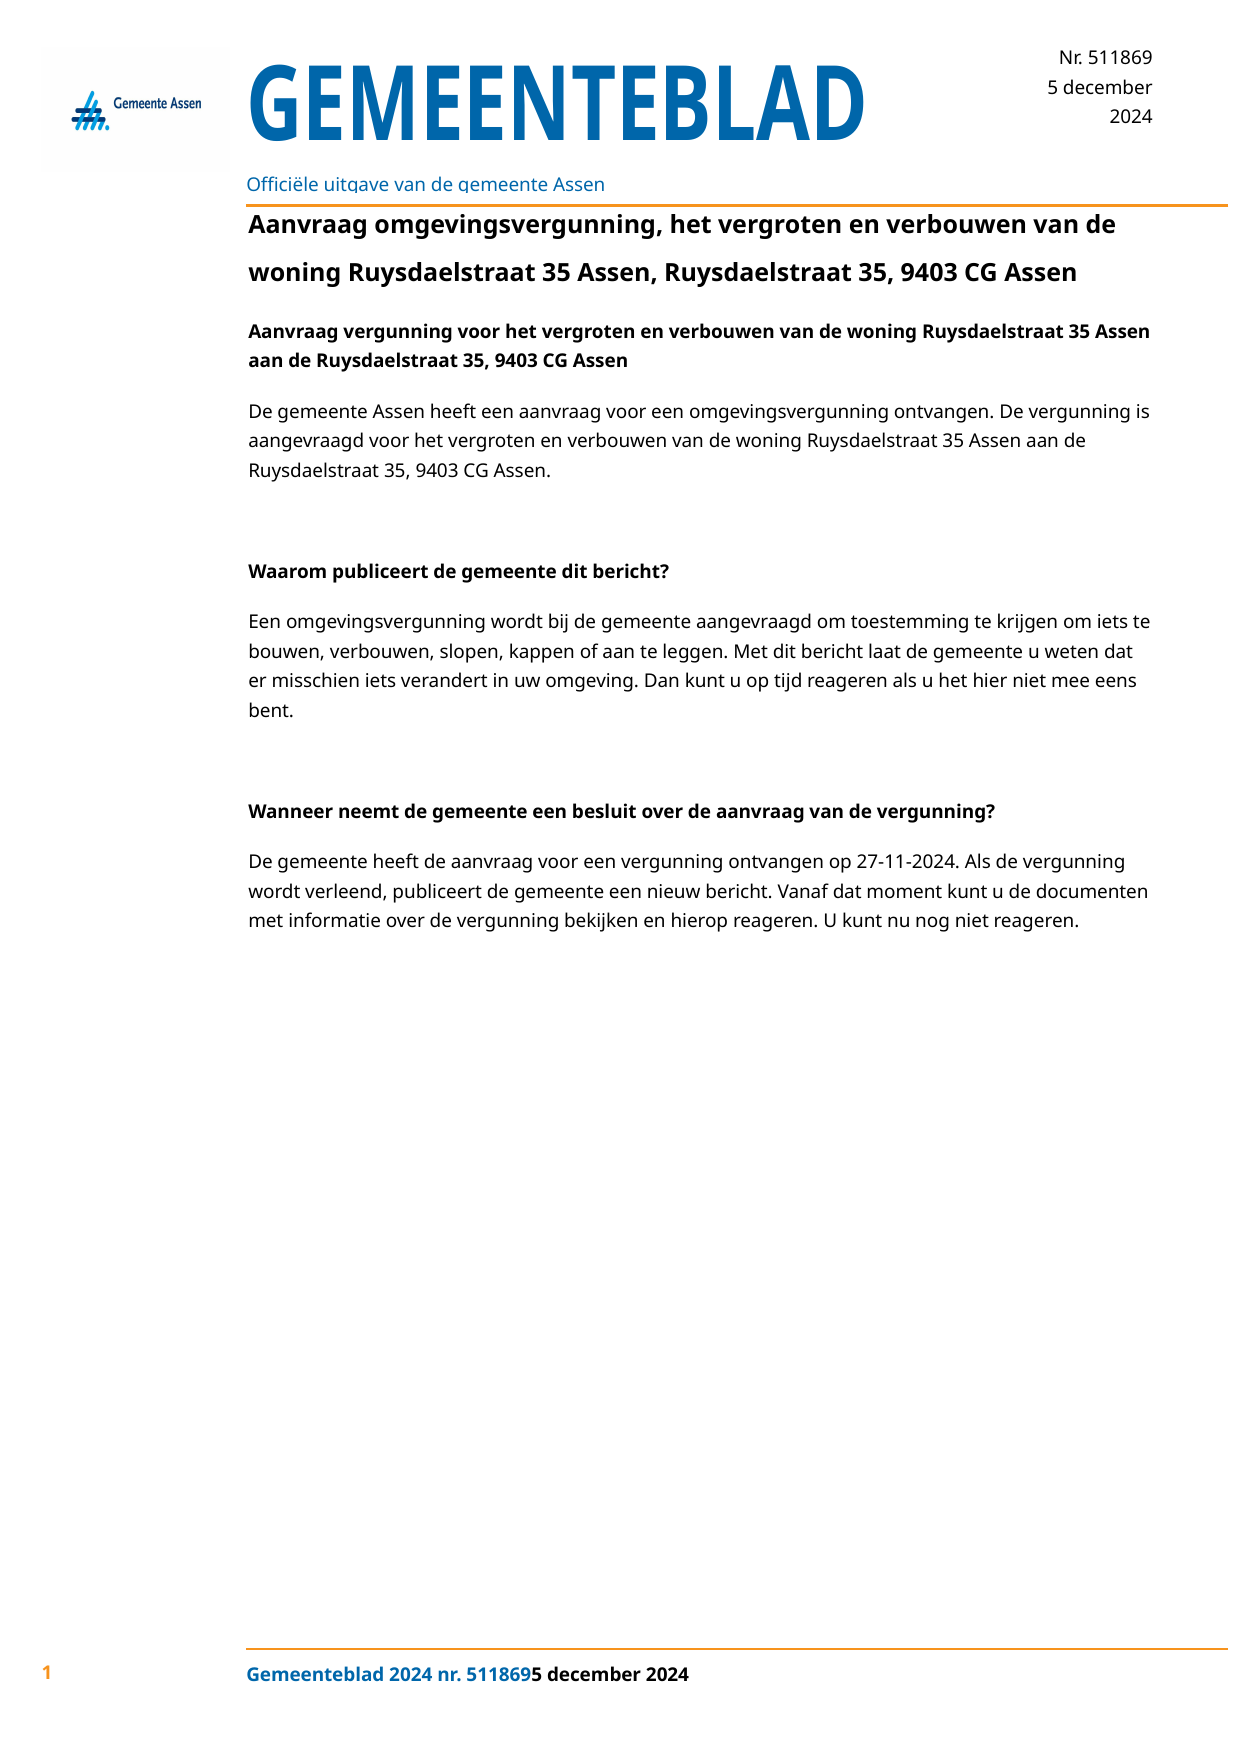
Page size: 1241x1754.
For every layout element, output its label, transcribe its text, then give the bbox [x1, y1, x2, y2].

picture [41, 47, 231, 172]
text Aanvraag vergunning voor het vergroten en verbouwen van de woning Ruysdaelstraat 35 Assen aan de Ruysdaelstraat 35, 9403 CG Assen [248, 318, 1152, 373]
text Waarom publiceert de gemeente dit bericht? [248, 558, 1152, 584]
text Een omgevingsvergunning wordt bij de gemeente aangevraagd om toestemming te krijgen om iets te bouwen, verbouwen, slopen, kappen of aan te leggen. Met dit bericht laat de gemeente u weten dat er misschien iets verandert in uw omgeving. Dan kunt u op tijd reageren als u het hier niet mee eens bent. [248, 608, 1152, 723]
text Aanvraag omgevingsvergunning, het vergroten en verbouwen van de woning Ruysdaelstraat 35 Assen, Ruysdaelstraat 35, 9403 CG Assen [248, 207, 1152, 288]
text Wanneer neemt de gemeente een besluit over de aanvraag van de vergunning? [248, 798, 1152, 824]
text De gemeente heeft de aanvraag voor een vergunning ontvangen op 27-11-2024. Als de vergunning wordt verleend, publiceert de gemeente een nieuw bericht. Vanaf dat moment kunt u de documenten met informatie over de vergunning bekijken en hierop reageren. U kunt nu nog niet reageren. [248, 848, 1152, 933]
text De gemeente Assen heeft een aanvraag voor een omgevingsvergunning ontvangen. De vergunning is aangevraagd voor het vergroten en verbouwen van de woning Ruysdaelstraat 35 Assen aan de Ruysdaelstraat 35, 9403 CG Assen. [248, 398, 1152, 483]
